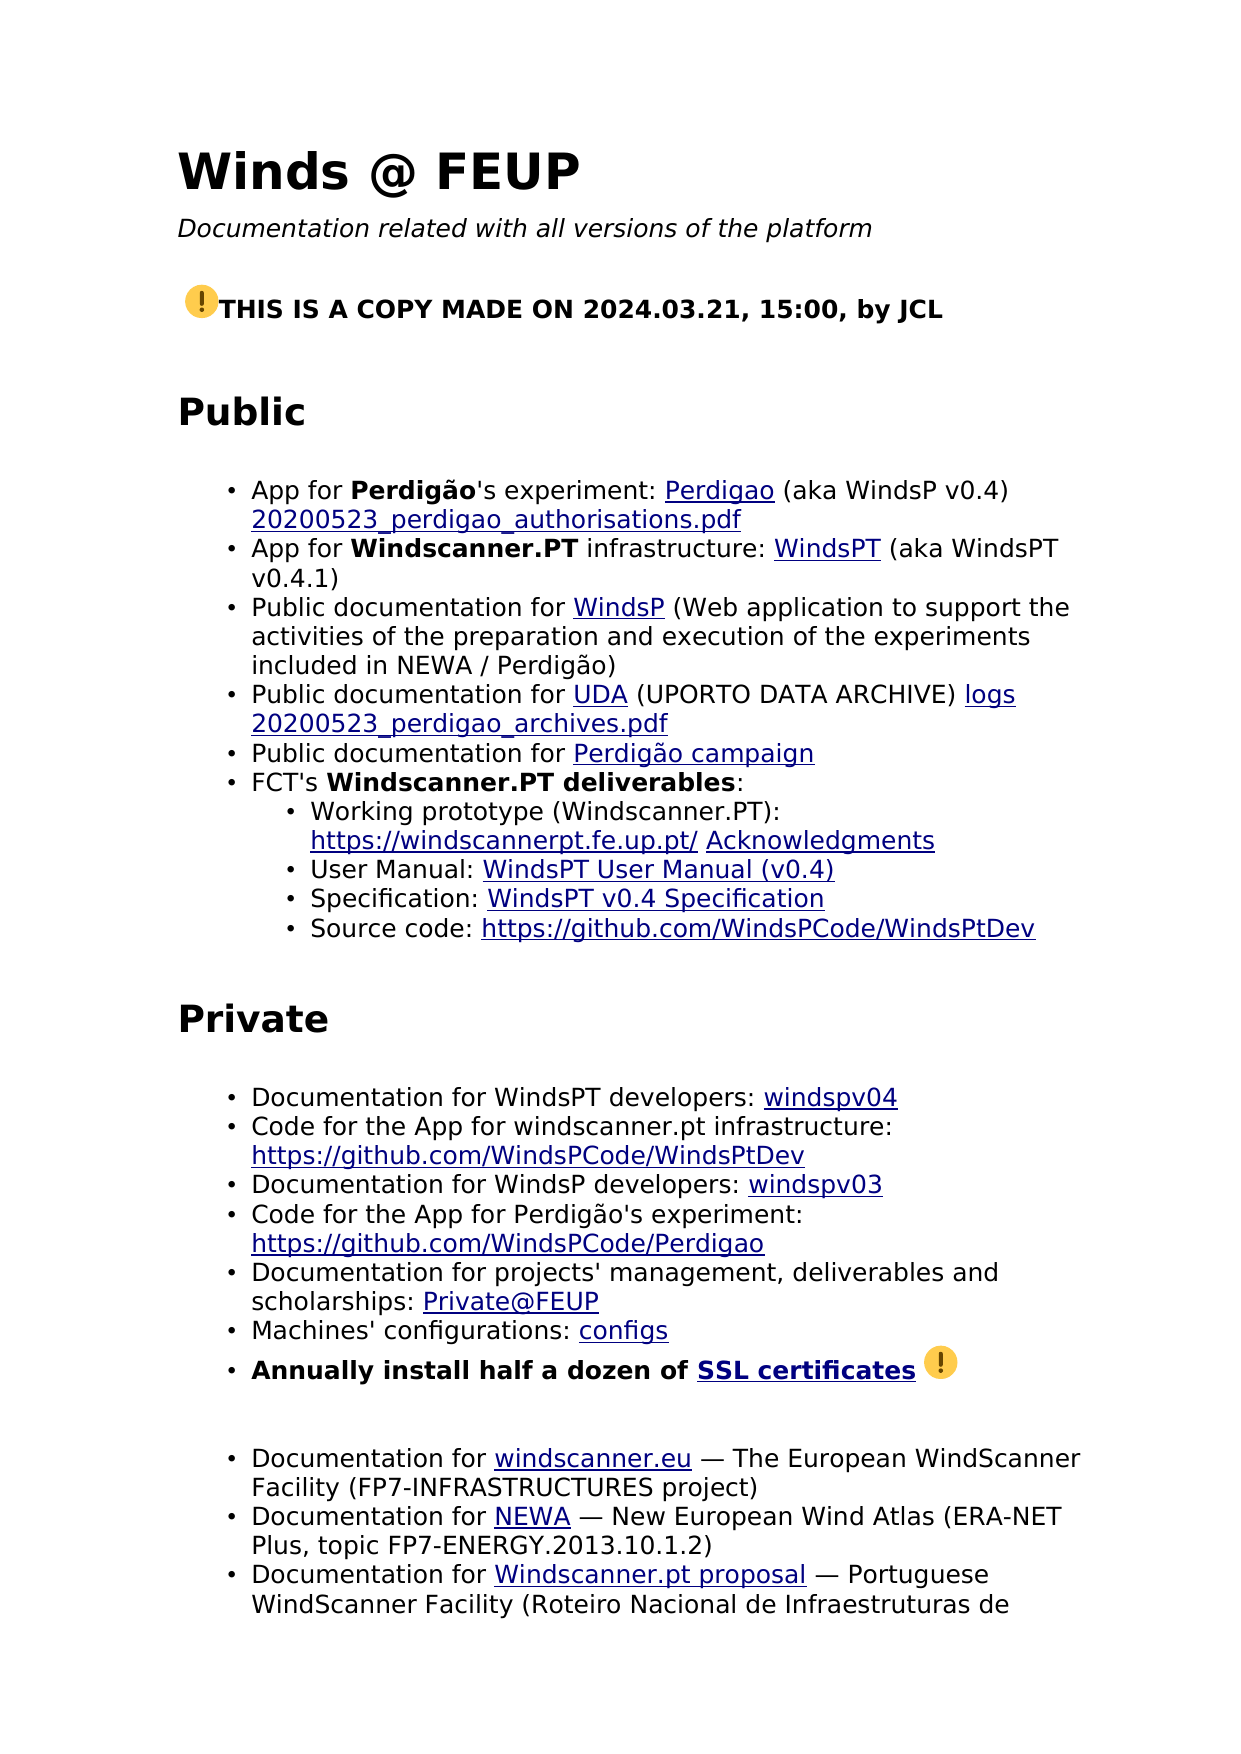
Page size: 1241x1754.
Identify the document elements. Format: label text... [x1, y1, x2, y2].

list Documentation for windscanner.eu — The European WindScanner Facility (FP7-INFRASTRUCTURES project) [236, 1444, 1122, 1502]
text THIS IS A COPY MADE ON 2024.03.21, 15:00, by JCL [177, 256, 1122, 353]
text Documentation related with all versions of the platform [177, 214, 1122, 243]
list App for Windscanner.PT infrastructure: WindsPT (aka WindsPT v0.4.1) [236, 535, 1122, 593]
list Working prototype (Windscanner.PT): https://windscannerpt.fe.up.pt/ Acknowledgments [295, 797, 1122, 856]
list Specification: WindsPT v0.4 Specification [295, 885, 1122, 914]
list Source code: https://github.com/WindsPCode/WindsPtDev [295, 914, 1122, 943]
list Code for the App for windscanner.pt infrastructure: https://github.com/WindsPCode/WindsPtDev [236, 1112, 1122, 1171]
list Documentation for WindsPT developers: windspv04 [236, 1083, 1122, 1112]
list Public documentation for UDA (UPORTO DATA ARCHIVE) logs 20200523_perdigao_archives.pdf [236, 681, 1122, 739]
list Public documentation for WindsP (Web application to support the activities of the preparation and execution of the experiments included in NEWA / Perdigão) [236, 593, 1122, 681]
list Documentation for WindsP developers: windspv03 [236, 1171, 1122, 1200]
list Machines' configurations: configs [236, 1316, 1122, 1346]
list Documentation for projects' management, deliverables and scholarships: Private@FEUP [236, 1258, 1122, 1316]
list App for Perdigão's experiment: Perdigao (aka WindsP v0.4) 20200523_perdigao_authorisations.pdf [236, 476, 1122, 535]
list Public documentation for Perdigão campaign [236, 739, 1122, 768]
subtitle Public [177, 391, 1122, 434]
list Documentation for NEWA — New European Wind Atlas (ERA-NET Plus, topic FP7-ENERGY.2013.10.1.2) [236, 1502, 1122, 1561]
list User Manual: WindsPT User Manual (v0.4) [295, 856, 1122, 885]
list FCT's Windscanner.PT deliverables: [236, 768, 1122, 797]
list Code for the App for Perdigão's experiment: https://github.com/WindsPCode/Perdigao [236, 1200, 1122, 1258]
list Annually install half a dozen of SSL certificates [236, 1346, 1122, 1385]
list Documentation for Windscanner.pt proposal — Portuguese WindScanner Facility (Roteiro Nacional de Infraestruturas de [236, 1561, 1122, 1619]
subtitle Private [177, 997, 1122, 1041]
subtitle Winds @ FEUP [177, 143, 1122, 201]
